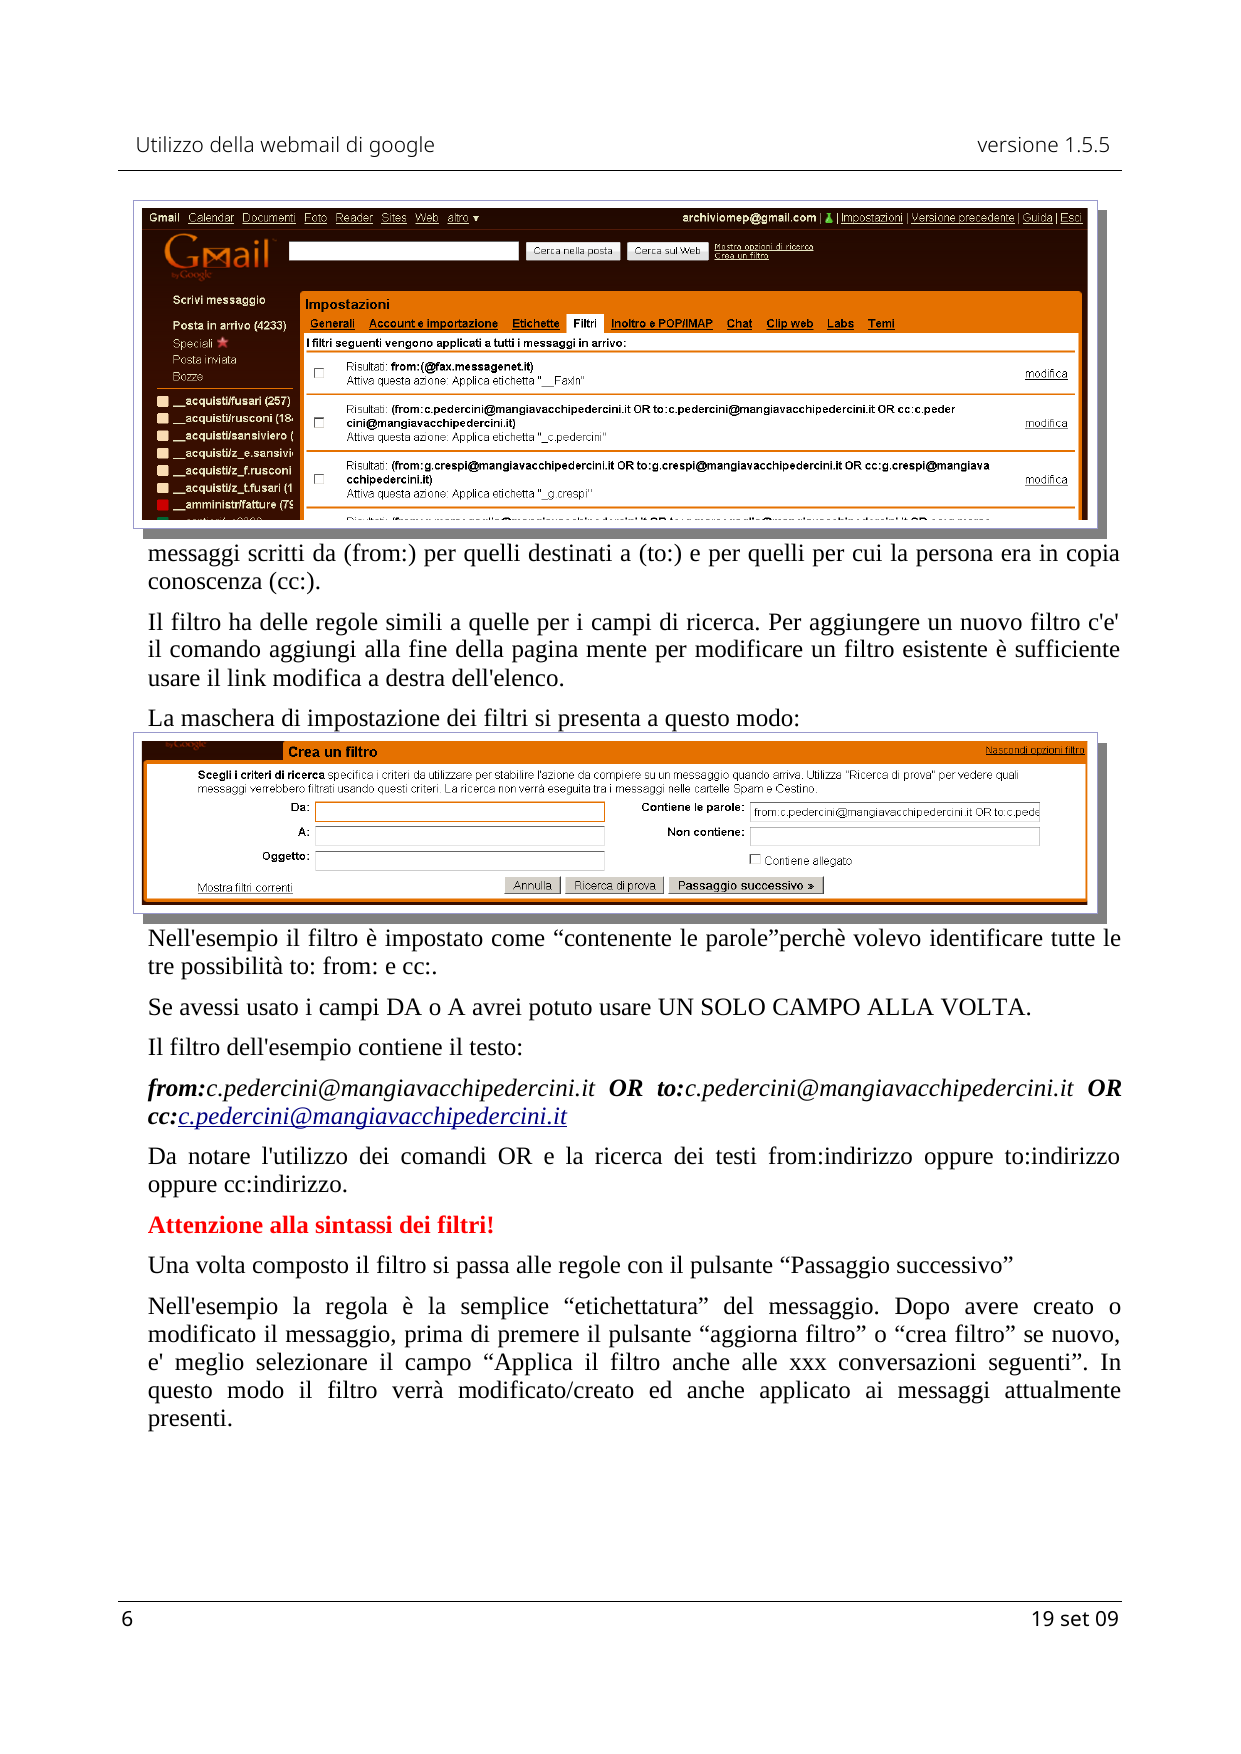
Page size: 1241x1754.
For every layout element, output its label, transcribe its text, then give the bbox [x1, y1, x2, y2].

picture [141, 741, 1088, 905]
text Una volta composto il filtro si passa alle regole con il pulsante “Passaggio successivo” [148, 1251, 1122, 1279]
text Nell'esempio il filtro è impostato come “contenente le parole”perchè volevo identificare tutte le tre possibilità to: from: e cc:. [148, 744, 1122, 980]
text [134, 733, 1097, 913]
text Da notare l'utilizzo dei comandi OR e la ricerca dei testi from:indirizzo oppure to:indirizzo oppure cc:indirizzo. [148, 1142, 1122, 1198]
text Nell'esempio la regola è la semplice “etichettatura” del messaggio. Dopo avere creato o modificato il messaggio, prima di premere il pulsante “aggiorna filtro” o “crea filtro” se nuovo, e' meglio selezionare il campo “Applica il filtro anche alle xxx conversazioni seguenti”. In questo modo il filtro verrà modificato/creato ed anche applicato ai messaggi attualmente presenti. [148, 1292, 1122, 1432]
text Attenzione alla sintassi dei filtri! [148, 1211, 1122, 1239]
text La maschera di impostazione dei filtri si presenta a questo modo: [148, 704, 1122, 732]
text Se avessi usato i campi DA o A avrei potuto usare UN SOLO CAMPO ALLA VOLTA. [148, 992, 1122, 1021]
text [134, 201, 1097, 528]
text Il filtro ha delle regole simili a quelle per i campi di ricerca. Per aggiungere un nuovo filtro c'e' il comando aggiungi alla fine della pagina mente per modificare un filtro esistente è sufficiente usare il link modifica a destra dell'elenco. [148, 607, 1122, 691]
text Il filtro dell'esempio contiene il testo: [148, 1033, 1122, 1061]
text messaggi scritti da (from:) per quelli destinati a (to:) e per quelli per cui la persona era in copia conoscenza (cc:). [148, 200, 1122, 595]
picture [141, 208, 1088, 520]
text from:c.pedercini@mangiavacchipedercini.it OR to:c.pedercini@mangiavacchipedercini.it OR cc:c.pedercini@mangiavacchipedercini.it [148, 1073, 1122, 1129]
